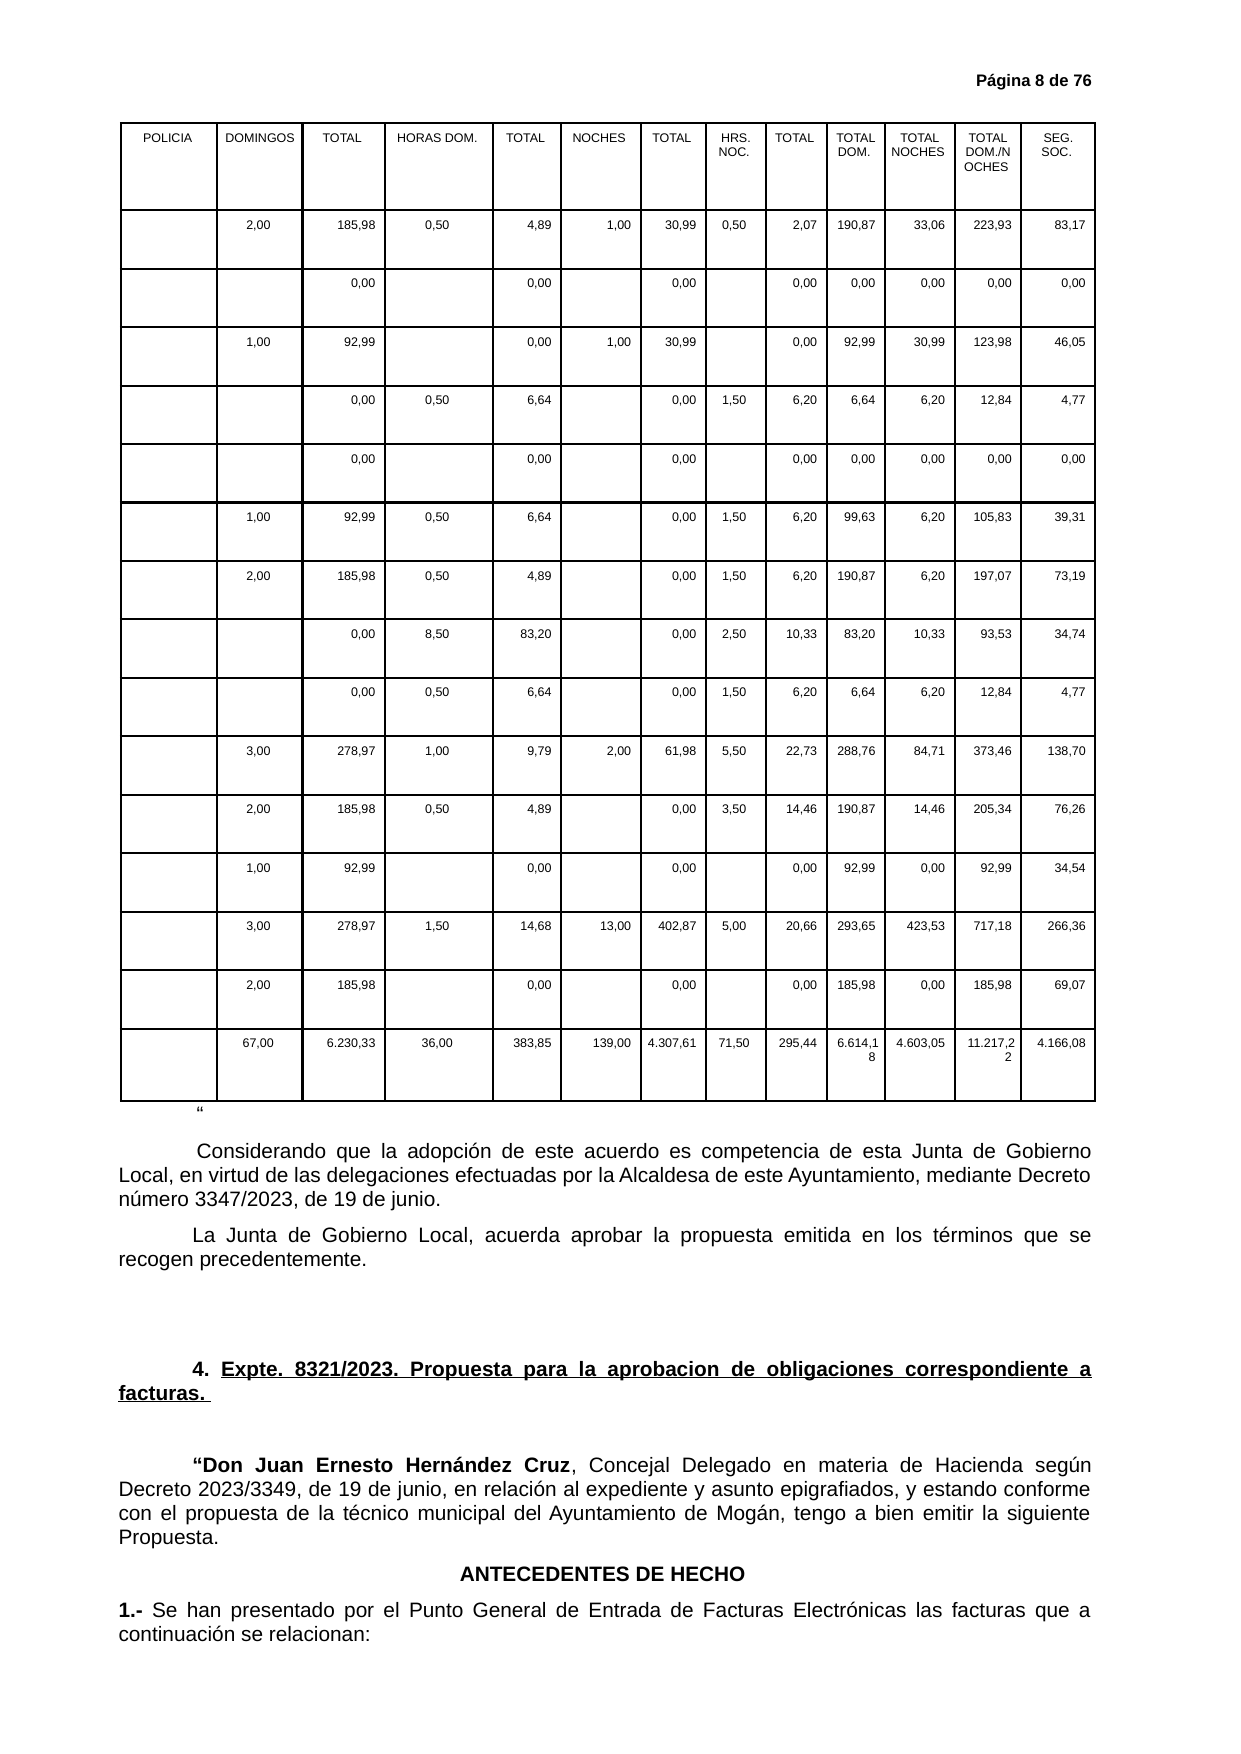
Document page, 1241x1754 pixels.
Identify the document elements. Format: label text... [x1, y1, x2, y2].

table_cell 278,97 [304, 737, 384, 794]
table_cell 92,99 [304, 854, 384, 911]
table_cell [122, 796, 216, 852]
table_cell 190,87 [828, 211, 884, 268]
table_cell 2,50 [707, 620, 765, 677]
table_cell [122, 913, 216, 969]
table_cell 0,00 [494, 445, 560, 501]
table_cell 36,00 [386, 1030, 492, 1100]
table_header SEG. SOC. [1022, 124, 1094, 209]
table_cell 4.307,61 [642, 1030, 705, 1100]
table_cell 6,20 [886, 679, 954, 735]
table_cell 0,00 [642, 387, 705, 443]
table_cell 4,89 [494, 211, 560, 268]
table_cell 10,33 [886, 620, 954, 677]
table_cell 278,97 [304, 913, 384, 969]
table_cell 4,89 [494, 562, 560, 618]
table_cell 92,99 [304, 504, 384, 560]
table_header POLICIA [122, 124, 216, 209]
table_cell [562, 562, 640, 618]
table_cell 0,00 [828, 445, 884, 501]
table_header TOTAL [304, 124, 384, 209]
table_cell [707, 445, 765, 501]
text La Junta de Gobierno Local, acuerda aprobar la propuesta emitida en los términos que se recogen precedentemente. [118, 1223, 1092, 1271]
table_cell 0,00 [494, 854, 560, 911]
text 1.- Se han presentado por el Punto General de Entrada de Facturas Electrónicas las facturas que a continuación se relacionan: [118, 1598, 1092, 1646]
table_header TOTAL [767, 124, 826, 209]
table_cell 0,00 [494, 328, 560, 384]
table_cell 6,20 [767, 387, 826, 443]
table_cell 223,93 [956, 211, 1020, 268]
text “ [118, 1102, 1092, 1126]
table_cell 3,00 [218, 737, 301, 794]
table_cell 0,00 [642, 796, 705, 852]
table_cell 1,00 [386, 737, 492, 794]
table_cell 205,34 [956, 796, 1020, 852]
table_cell [122, 504, 216, 560]
text Considerando que la adopción de este acuerdo es competencia de esta Junta de Gobierno Local, en virtud de las delegaciones efectuadas por la Alcaldesa de este Ayuntamiento, mediante Decreto número 3347/2023, de 19 de junio. [118, 1139, 1092, 1211]
table_cell 105,83 [956, 504, 1020, 560]
text “Don Juan Ernesto Hernández Cruz, Concejal Delegado en materia de Hacienda según Decreto 2023/3349, de 19 de junio, en relación al expediente y asunto epigrafiados, y estando conforme con el propuesta de la técnico municipal del Ayuntamiento de Mogán, tengo a bien emitir la siguiente Propuesta. [118, 1453, 1092, 1549]
table_cell 1,50 [707, 504, 765, 560]
table_cell 6,20 [886, 387, 954, 443]
table_cell [562, 796, 640, 852]
table_cell [218, 270, 301, 326]
table_cell 73,19 [1022, 562, 1094, 618]
table_cell 2,00 [562, 737, 640, 794]
table_cell 1,00 [218, 504, 301, 560]
table_cell [707, 270, 765, 326]
table_cell [218, 387, 301, 443]
table_cell 69,07 [1022, 971, 1094, 1027]
table_cell 190,87 [828, 562, 884, 618]
table_cell 6,20 [767, 679, 826, 735]
table_cell 6,64 [828, 679, 884, 735]
table_cell [707, 328, 765, 384]
table_cell 30,99 [642, 211, 705, 268]
table_cell 67,00 [218, 1030, 301, 1100]
table_cell 185,98 [956, 971, 1020, 1027]
table_cell 6,64 [494, 387, 560, 443]
table_header HRS. NOC. [707, 124, 765, 209]
table_cell 1,00 [562, 328, 640, 384]
table_cell 0,00 [767, 854, 826, 911]
table_cell 11.217,22 [956, 1030, 1020, 1100]
table_cell [386, 445, 492, 501]
table_cell 1,50 [707, 562, 765, 618]
table_cell 14,46 [767, 796, 826, 852]
table_cell 30,99 [886, 328, 954, 384]
table_header NOCHES [562, 124, 640, 209]
table_cell 0,50 [386, 796, 492, 852]
table_cell 1,50 [707, 679, 765, 735]
table_cell 30,99 [642, 328, 705, 384]
table_cell 717,18 [956, 913, 1020, 969]
table_cell [122, 445, 216, 501]
table_cell 6,20 [886, 504, 954, 560]
table_header TOTAL NOCHES [886, 124, 954, 209]
table_cell 6,20 [767, 504, 826, 560]
table_cell [386, 971, 492, 1027]
table_cell 4,77 [1022, 679, 1094, 735]
table_cell 13,00 [562, 913, 640, 969]
text ANTECEDENTES DE HECHO [118, 1562, 1092, 1586]
table_cell [122, 328, 216, 384]
table_cell 0,00 [1022, 445, 1094, 501]
table_cell 266,36 [1022, 913, 1094, 969]
table_cell 4,89 [494, 796, 560, 852]
table_cell 34,54 [1022, 854, 1094, 911]
table_cell 0,00 [886, 854, 954, 911]
table_cell 185,98 [304, 971, 384, 1027]
table_cell 0,00 [304, 270, 384, 326]
table_cell 139,00 [562, 1030, 640, 1100]
table_cell 9,79 [494, 737, 560, 794]
table_cell 99,63 [828, 504, 884, 560]
table_cell [122, 387, 216, 443]
table_cell 83,20 [828, 620, 884, 677]
table_cell 0,00 [886, 445, 954, 501]
table_cell [122, 971, 216, 1027]
table_cell 0,00 [642, 971, 705, 1027]
table_cell 0,00 [304, 620, 384, 677]
table_cell 0,00 [886, 971, 954, 1027]
table_cell 71,50 [707, 1030, 765, 1100]
table_cell 34,74 [1022, 620, 1094, 677]
table_cell 20,66 [767, 913, 826, 969]
table_cell 0,00 [767, 445, 826, 501]
table_cell [218, 445, 301, 501]
table_cell 0,00 [828, 270, 884, 326]
table_cell 0,00 [767, 270, 826, 326]
table_cell 0,50 [386, 387, 492, 443]
table_cell 2,07 [767, 211, 826, 268]
table_cell 6,64 [494, 679, 560, 735]
table_cell 123,98 [956, 328, 1020, 384]
text 4. Expte. 8321/2023. Propuesta para la aprobacion de obligaciones correspondiente a facturas. [118, 1356, 1092, 1404]
table_cell 402,87 [642, 913, 705, 969]
table_cell 0,00 [1022, 270, 1094, 326]
table_cell 14,46 [886, 796, 954, 852]
table_cell 185,98 [304, 211, 384, 268]
table_cell 83,17 [1022, 211, 1094, 268]
table_cell [218, 620, 301, 677]
table_cell 8,50 [386, 620, 492, 677]
table_cell 22,73 [767, 737, 826, 794]
table_cell 383,85 [494, 1030, 560, 1100]
table_cell 0,00 [642, 562, 705, 618]
table_cell 92,99 [828, 854, 884, 911]
table_cell 2,00 [218, 971, 301, 1027]
table_cell 6,20 [767, 562, 826, 618]
table_cell [562, 971, 640, 1027]
table_cell 0,00 [494, 270, 560, 326]
table_cell 0,00 [767, 971, 826, 1027]
table_cell 0,50 [386, 211, 492, 268]
table_cell 1,00 [218, 328, 301, 384]
table_cell 185,98 [304, 562, 384, 618]
table_header TOTAL [642, 124, 705, 209]
table_cell 423,53 [886, 913, 954, 969]
table_cell 0,50 [386, 679, 492, 735]
table_header HORAS DOM. [386, 124, 492, 209]
table_cell 6.230,33 [304, 1030, 384, 1100]
table_header DOMINGOS [218, 124, 301, 209]
table_cell [562, 854, 640, 911]
table_cell 2,00 [218, 796, 301, 852]
table_cell [218, 679, 301, 735]
table_cell 61,98 [642, 737, 705, 794]
table_cell [562, 270, 640, 326]
table_cell [122, 737, 216, 794]
table_cell 2,00 [218, 562, 301, 618]
table_cell 92,99 [304, 328, 384, 384]
table_cell 4,77 [1022, 387, 1094, 443]
table_header TOTAL DOM. [828, 124, 884, 209]
table_cell 373,46 [956, 737, 1020, 794]
table_cell [562, 387, 640, 443]
table_cell 0,00 [494, 971, 560, 1027]
table_cell 0,50 [386, 562, 492, 618]
table_cell 6,64 [828, 387, 884, 443]
table_cell [707, 854, 765, 911]
table_cell [562, 504, 640, 560]
table_cell 76,26 [1022, 796, 1094, 852]
table_cell [562, 445, 640, 501]
table_cell 138,70 [1022, 737, 1094, 794]
table_cell 0,00 [304, 387, 384, 443]
table_cell 10,33 [767, 620, 826, 677]
table_cell 0,00 [956, 270, 1020, 326]
table_cell 84,71 [886, 737, 954, 794]
table_cell 93,53 [956, 620, 1020, 677]
table_cell 33,06 [886, 211, 954, 268]
table_cell 92,99 [828, 328, 884, 384]
table_cell 1,00 [562, 211, 640, 268]
table_cell [386, 270, 492, 326]
table_cell 0,00 [767, 328, 826, 384]
table_cell 0,00 [642, 679, 705, 735]
table_cell [122, 562, 216, 618]
table_cell [386, 854, 492, 911]
table_header TOTAL DOM./NOCHES [956, 124, 1020, 209]
table_cell 0,00 [642, 620, 705, 677]
table_cell 0,00 [642, 504, 705, 560]
table_cell 6,20 [886, 562, 954, 618]
table_cell 0,00 [642, 854, 705, 911]
table_cell 197,07 [956, 562, 1020, 618]
table_cell 39,31 [1022, 504, 1094, 560]
table_header TOTAL [494, 124, 560, 209]
table_cell 12,84 [956, 679, 1020, 735]
table_cell 3,00 [218, 913, 301, 969]
table_cell 3,50 [707, 796, 765, 852]
table_cell 0,00 [642, 270, 705, 326]
table_cell 4.603,05 [886, 1030, 954, 1100]
table_cell 92,99 [956, 854, 1020, 911]
table_cell [122, 679, 216, 735]
table_cell [122, 854, 216, 911]
table_cell 5,00 [707, 913, 765, 969]
table_cell [562, 679, 640, 735]
table_cell 5,50 [707, 737, 765, 794]
table_cell 1,50 [707, 387, 765, 443]
table_cell 14,68 [494, 913, 560, 969]
table_cell 2,00 [218, 211, 301, 268]
table_cell 185,98 [304, 796, 384, 852]
table_cell 6,64 [494, 504, 560, 560]
table_cell 288,76 [828, 737, 884, 794]
table_cell 190,87 [828, 796, 884, 852]
table_cell 0,00 [642, 445, 705, 501]
table_cell 293,65 [828, 913, 884, 969]
table_cell [562, 620, 640, 677]
table_cell 0,00 [886, 270, 954, 326]
table_cell [122, 270, 216, 326]
table_cell 12,84 [956, 387, 1020, 443]
table_cell 0,00 [304, 445, 384, 501]
table_cell 0,00 [956, 445, 1020, 501]
table_cell 0,50 [386, 504, 492, 560]
table_cell 4.166,08 [1022, 1030, 1094, 1100]
table_cell [122, 211, 216, 268]
table_cell [386, 328, 492, 384]
table_cell 185,98 [828, 971, 884, 1027]
table_cell [707, 971, 765, 1027]
table_cell 6.614,18 [828, 1030, 884, 1100]
table_cell 1,50 [386, 913, 492, 969]
table_cell [122, 1030, 216, 1100]
table_cell 83,20 [494, 620, 560, 677]
table_cell [122, 620, 216, 677]
table_cell 1,00 [218, 854, 301, 911]
table_cell 0,00 [304, 679, 384, 735]
table_cell 46,05 [1022, 328, 1094, 384]
table_cell 0,50 [707, 211, 765, 268]
table_cell 295,44 [767, 1030, 826, 1100]
